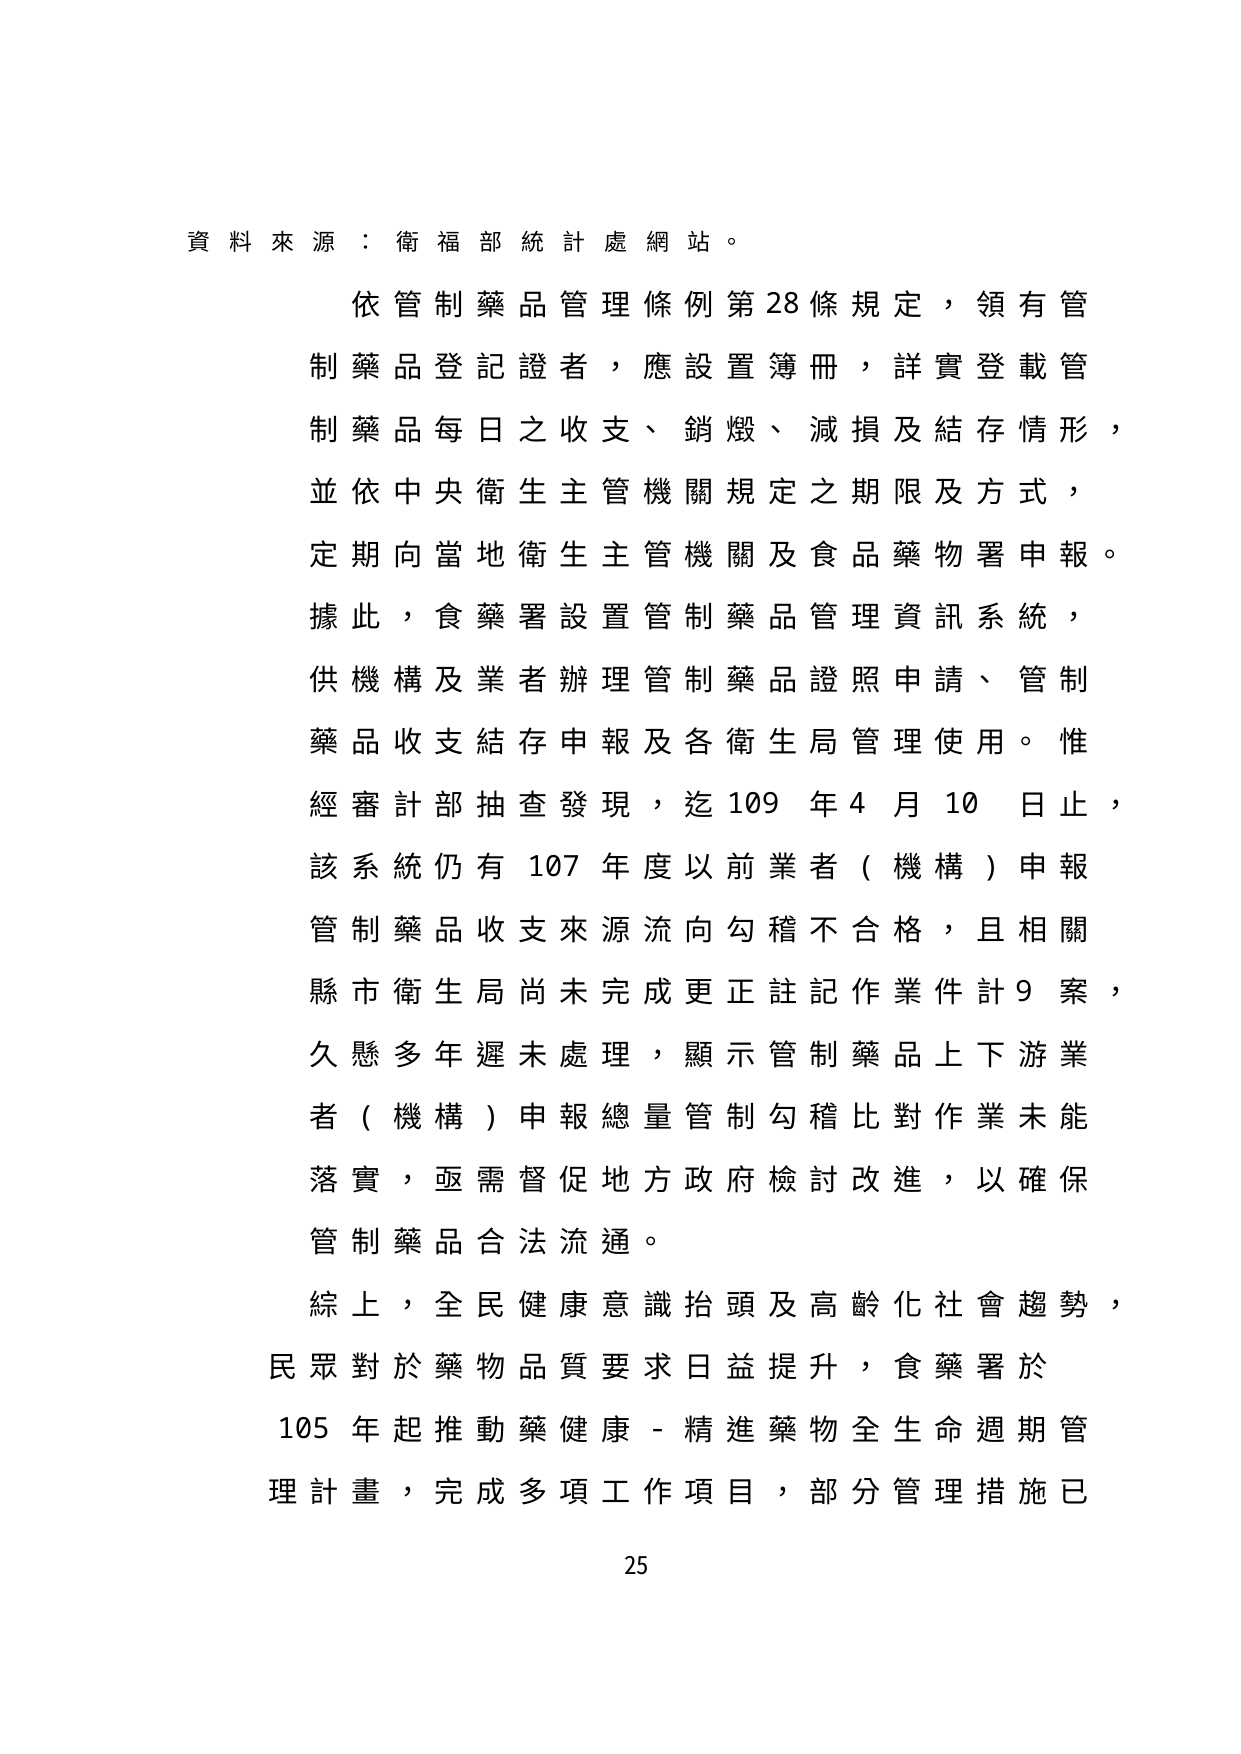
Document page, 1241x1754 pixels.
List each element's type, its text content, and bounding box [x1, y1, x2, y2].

text 綜上，全民健康意識抬頭及高齡化社會趨勢，民眾對於藥物品質要求日益提升，食藥署於105年起推動藥健康-精進藥物全生命週期管理計畫，完成多項工作項目，部分管理措施已發揮成效；然隨藥物產品種類及數量日趨繁多，近年來查獲藥品違法家數與藥物廣告違規件數呈現增加趨勢，另部分管制藥品管理作業存有相關缺失，允宜積極研謀改善。 [237, 1261, 1095, 1511]
text 資料來源：衛福部統計處網站。 [178, 198, 1095, 261]
text 依管制藥品管理條例第28條規定，領有管制藥品登記證者，應設置簿冊，詳實登載管制藥品每日之收支、銷燬、減損及結存情形，並依中央衛生主管機關規定之期限及方式，定期向當地衛生主管機關及食品藥物署申報。據此，食藥署設置管制藥品管理資訊系統，供機構及業者辦理管制藥品證照申請、管制藥品收支結存申報及各衛生局管理使用。惟經審計部抽查發現，迄109 年4 月10 日止，該系統仍有107年度以前業者(機構)申報管制藥品收支來源流向勾稽不合格，且相關縣市衛生局尚未完成更正註記作業件計9 案，久懸多年遲未處理，顯示管制藥品上下游業者(機構)申報總量管制勾稽比對作業未能落實，亟需督促地方政府檢討改進，以確保管制藥品合法流通。 [267, 261, 1095, 1261]
